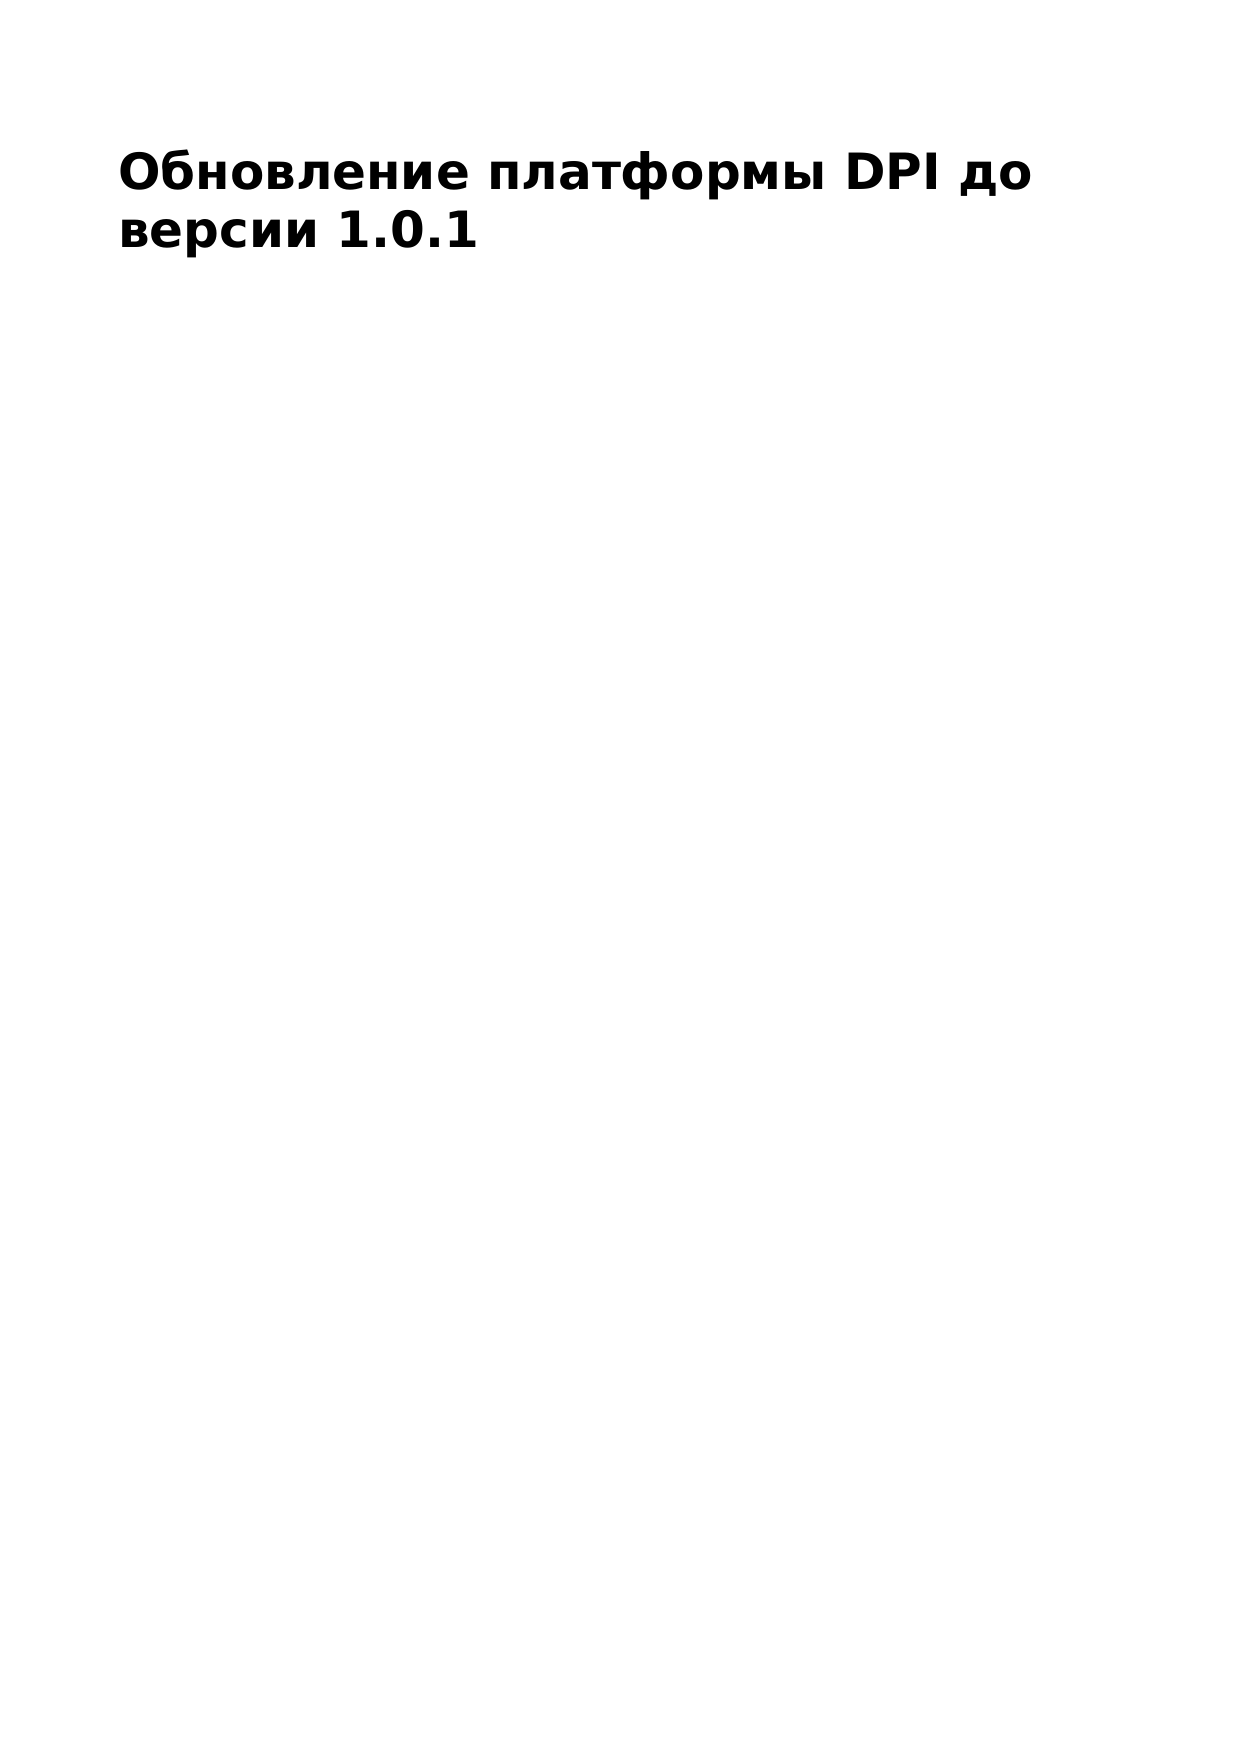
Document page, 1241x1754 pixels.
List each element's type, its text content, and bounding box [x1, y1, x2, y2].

subtitle Обновление платформы DPI до версии 1.0.1 [118, 143, 1122, 259]
